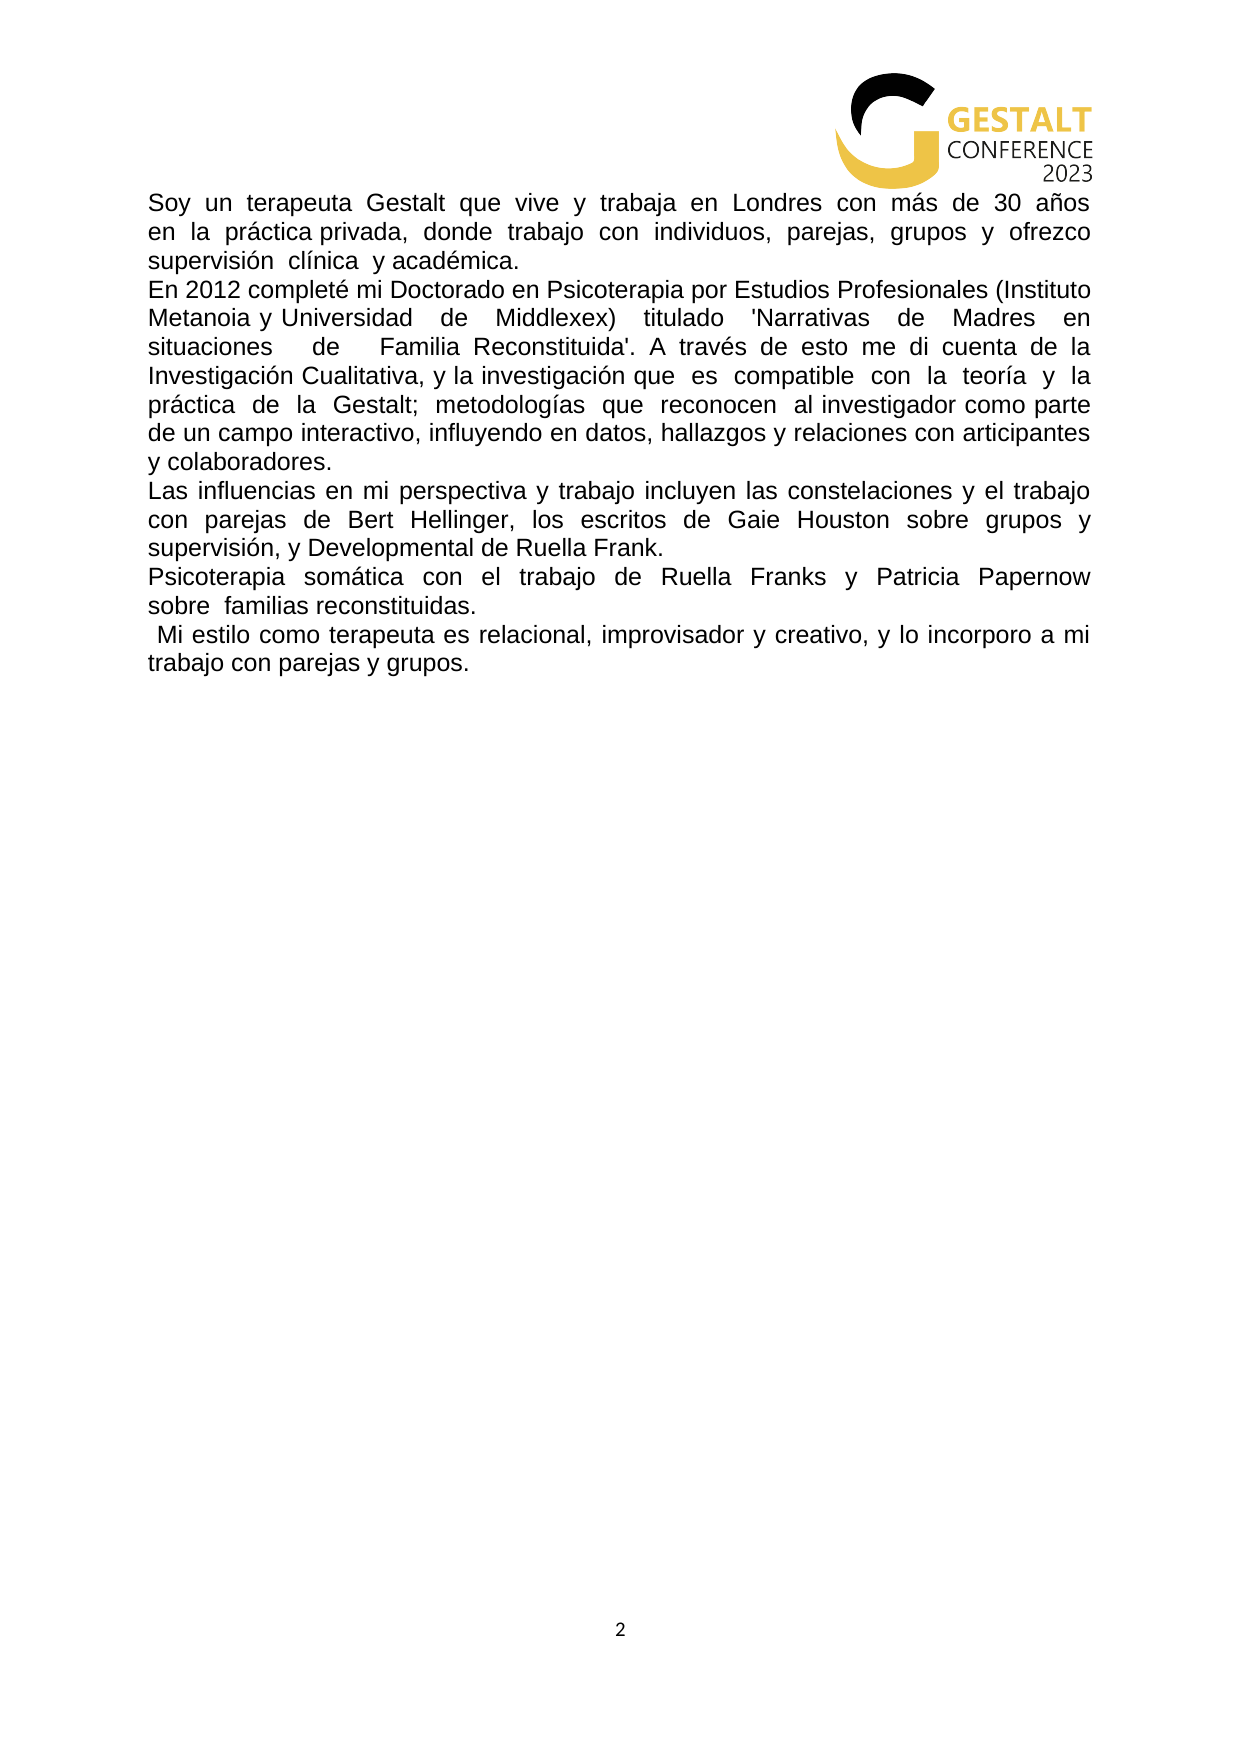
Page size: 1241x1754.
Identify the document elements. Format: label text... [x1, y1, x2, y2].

picture [835, 73, 1093, 189]
text Soy un terapeuta Gestalt que vive y trabaja en Londres con más de 30 años en la práctica privada, donde trabajo con individuos, parejas, grupos y ofrezco supervisión clínica y académica. [148, 188, 1092, 275]
text Psicoterapia somática con el trabajo de Ruella Franks y Patricia Papernow sobre familias reconstituidas. [148, 562, 1092, 620]
text Mi estilo como terapeuta es relacional, improvisador y creativo, y lo incorporo a mi trabajo con parejas y grupos. [148, 620, 1092, 677]
text En 2012 completé mi Doctorado en Psicoterapia por Estudios Profesionales (Instituto Metanoia y Universidad de Middlexex) titulado 'Narrativas de Madres en situaciones de Familia Reconstituida'. A través de esto me di cuenta de la Investigación Cualitativa, y la investigación que es compatible con la teoría y la práctica de la Gestalt; metodologías que reconocen al investigador como parte de un campo interactivo, influyendo en datos, hallazgos y relaciones con articipantes y colaboradores. [148, 275, 1092, 476]
text Las influencias en mi perspectiva y trabajo incluyen las constelaciones y el trabajo con parejas de Bert Hellinger, los escritos de Gaie Houston sobre grupos y supervisión, y Developmental de Ruella Frank. [148, 476, 1092, 562]
